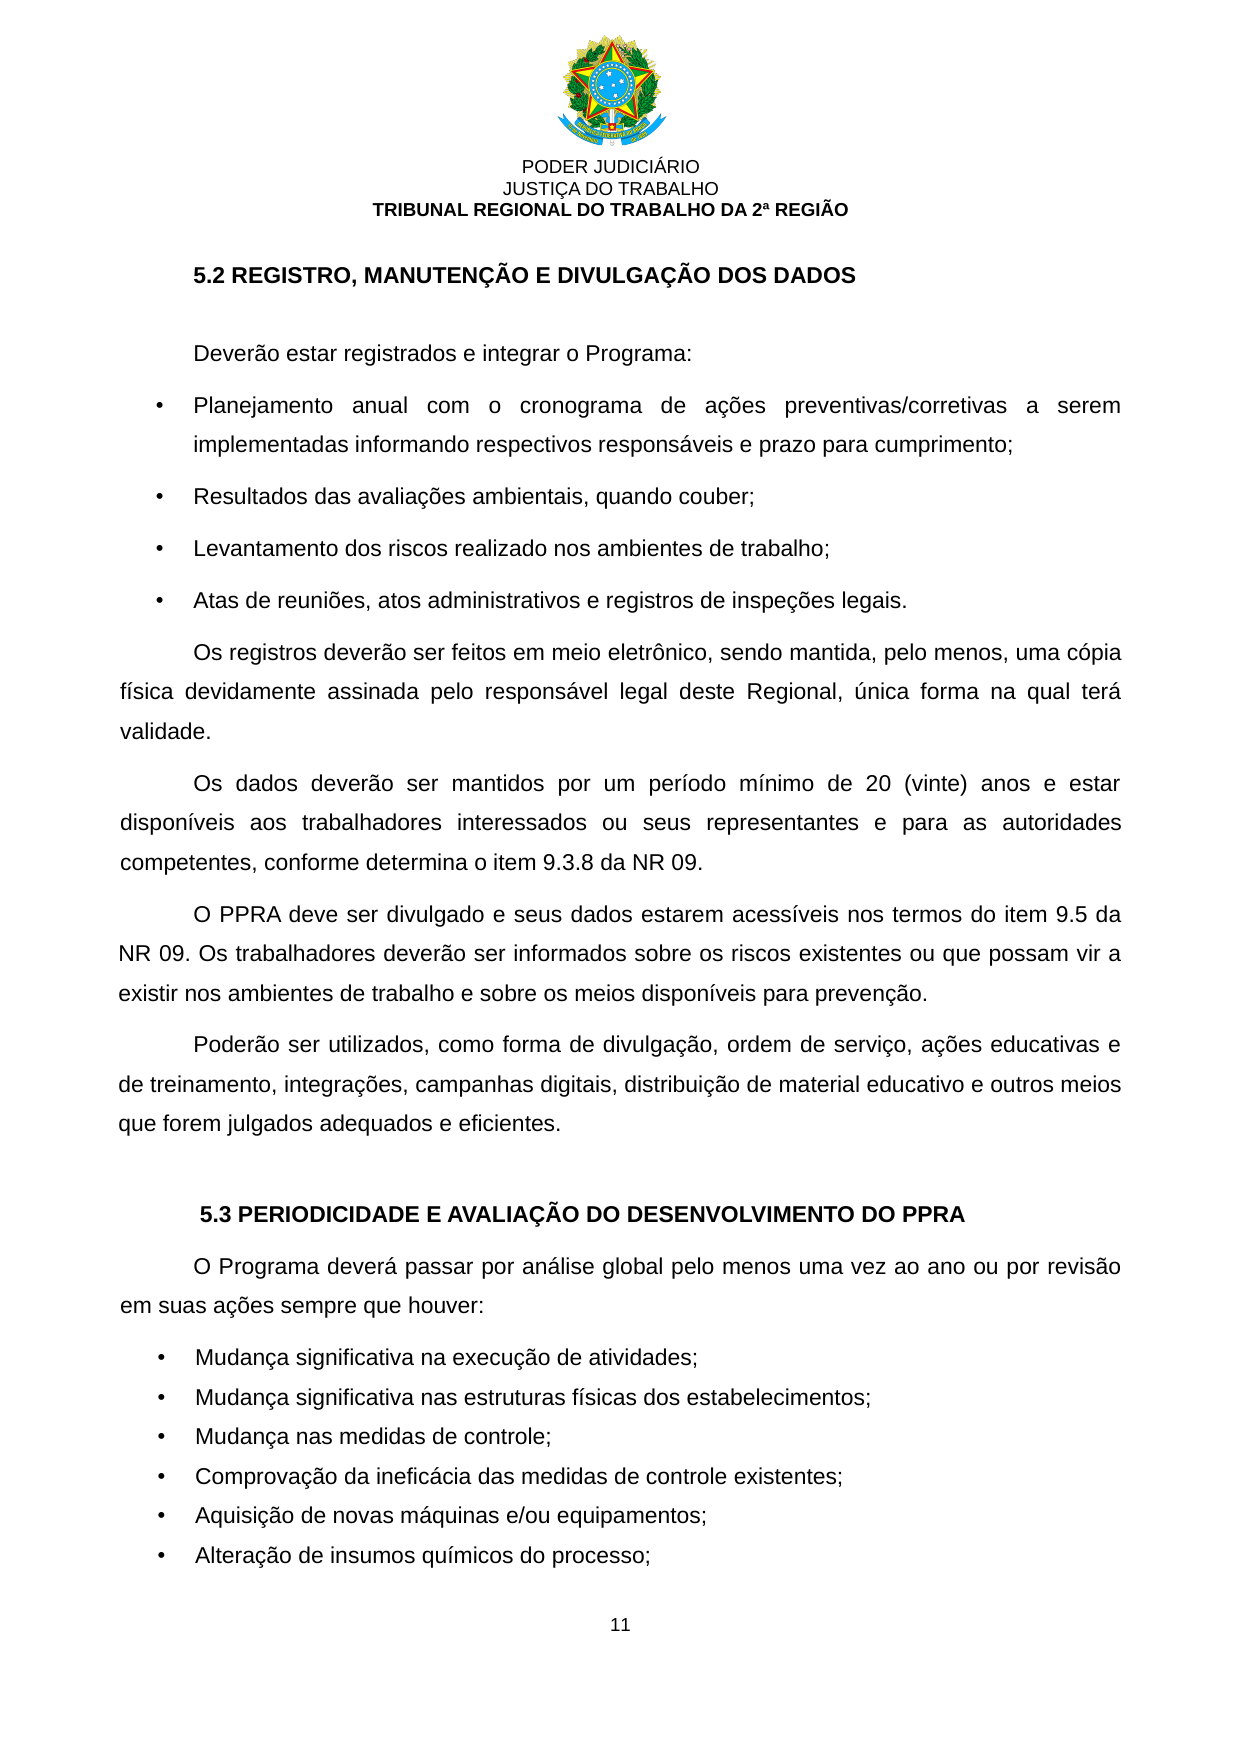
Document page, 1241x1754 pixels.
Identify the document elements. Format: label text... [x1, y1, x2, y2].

list Aquisição de novas máquinas e/ou equipamentos; [157, 1502, 1122, 1528]
list Planejamento anual com o cronograma de ações preventivas/corretivas a serem implementadas informando respectivos responsáveis e prazo para cumprimento; [156, 392, 1122, 458]
list Mudança significativa na execução de atividades; [157, 1344, 1122, 1371]
list Resultados das avaliações ambientais, quando couber; [156, 483, 1122, 509]
list Comprovação da ineficácia das medidas de controle existentes; [157, 1463, 1122, 1489]
list Levantamento dos riscos realizado nos ambientes de trabalho; [156, 535, 1122, 561]
text Os dados deverão ser mantidos por um período mínimo de 20 (vinte) anos e estar disponíveis aos trabalhadores interessados ou seus representantes e para as autoridades competentes, conforme determina o item 9.3.8 da NR 09. [120, 770, 1122, 875]
text O PPRA deve ser divulgado e seus dados estarem acessíveis nos termos do item 9.5 da NR 09. Os trabalhadores deverão ser informados sobre os riscos existentes ou que possam vir a existir nos ambientes de trabalho e sobre os meios disponíveis para prevenção. [118, 901, 1122, 1006]
subtitle 5.2 REGISTRO, MANUTENÇÃO E DIVULGAÇÃO DOS DADOS [118, 262, 1122, 288]
text Poderão ser utilizados, como forma de divulgação, ordem de serviço, ações educativas e de treinamento, integrações, campanhas digitais, distribuição de material educativo e outros meios que forem julgados adequados e eficientes. [118, 1031, 1122, 1137]
text Deverão estar registrados e integrar o Programa: [118, 340, 1122, 366]
subtitle 5.3 PERIODICIDADE E AVALIAÇÃO DO DESENVOLVIMENTO DO PPRA [118, 1201, 1122, 1227]
list Mudança significativa nas estruturas físicas dos estabelecimentos; [157, 1384, 1122, 1410]
list Atas de reuniões, atos administrativos e registros de inspeções legais. [156, 587, 1122, 613]
text Os registros deverão ser feitos em meio eletrônico, sendo mantida, pelo menos, uma cópia física devidamente assinada pelo responsável legal deste Regional, única forma na qual terá validade. [120, 639, 1122, 744]
list Alteração de insumos químicos do processo; [157, 1542, 1122, 1568]
text O Programa deverá passar por análise global pelo menos uma vez ao ano ou por revisão em suas ações sempre que houver: [120, 1253, 1122, 1319]
list Mudança nas medidas de controle; [157, 1423, 1122, 1449]
